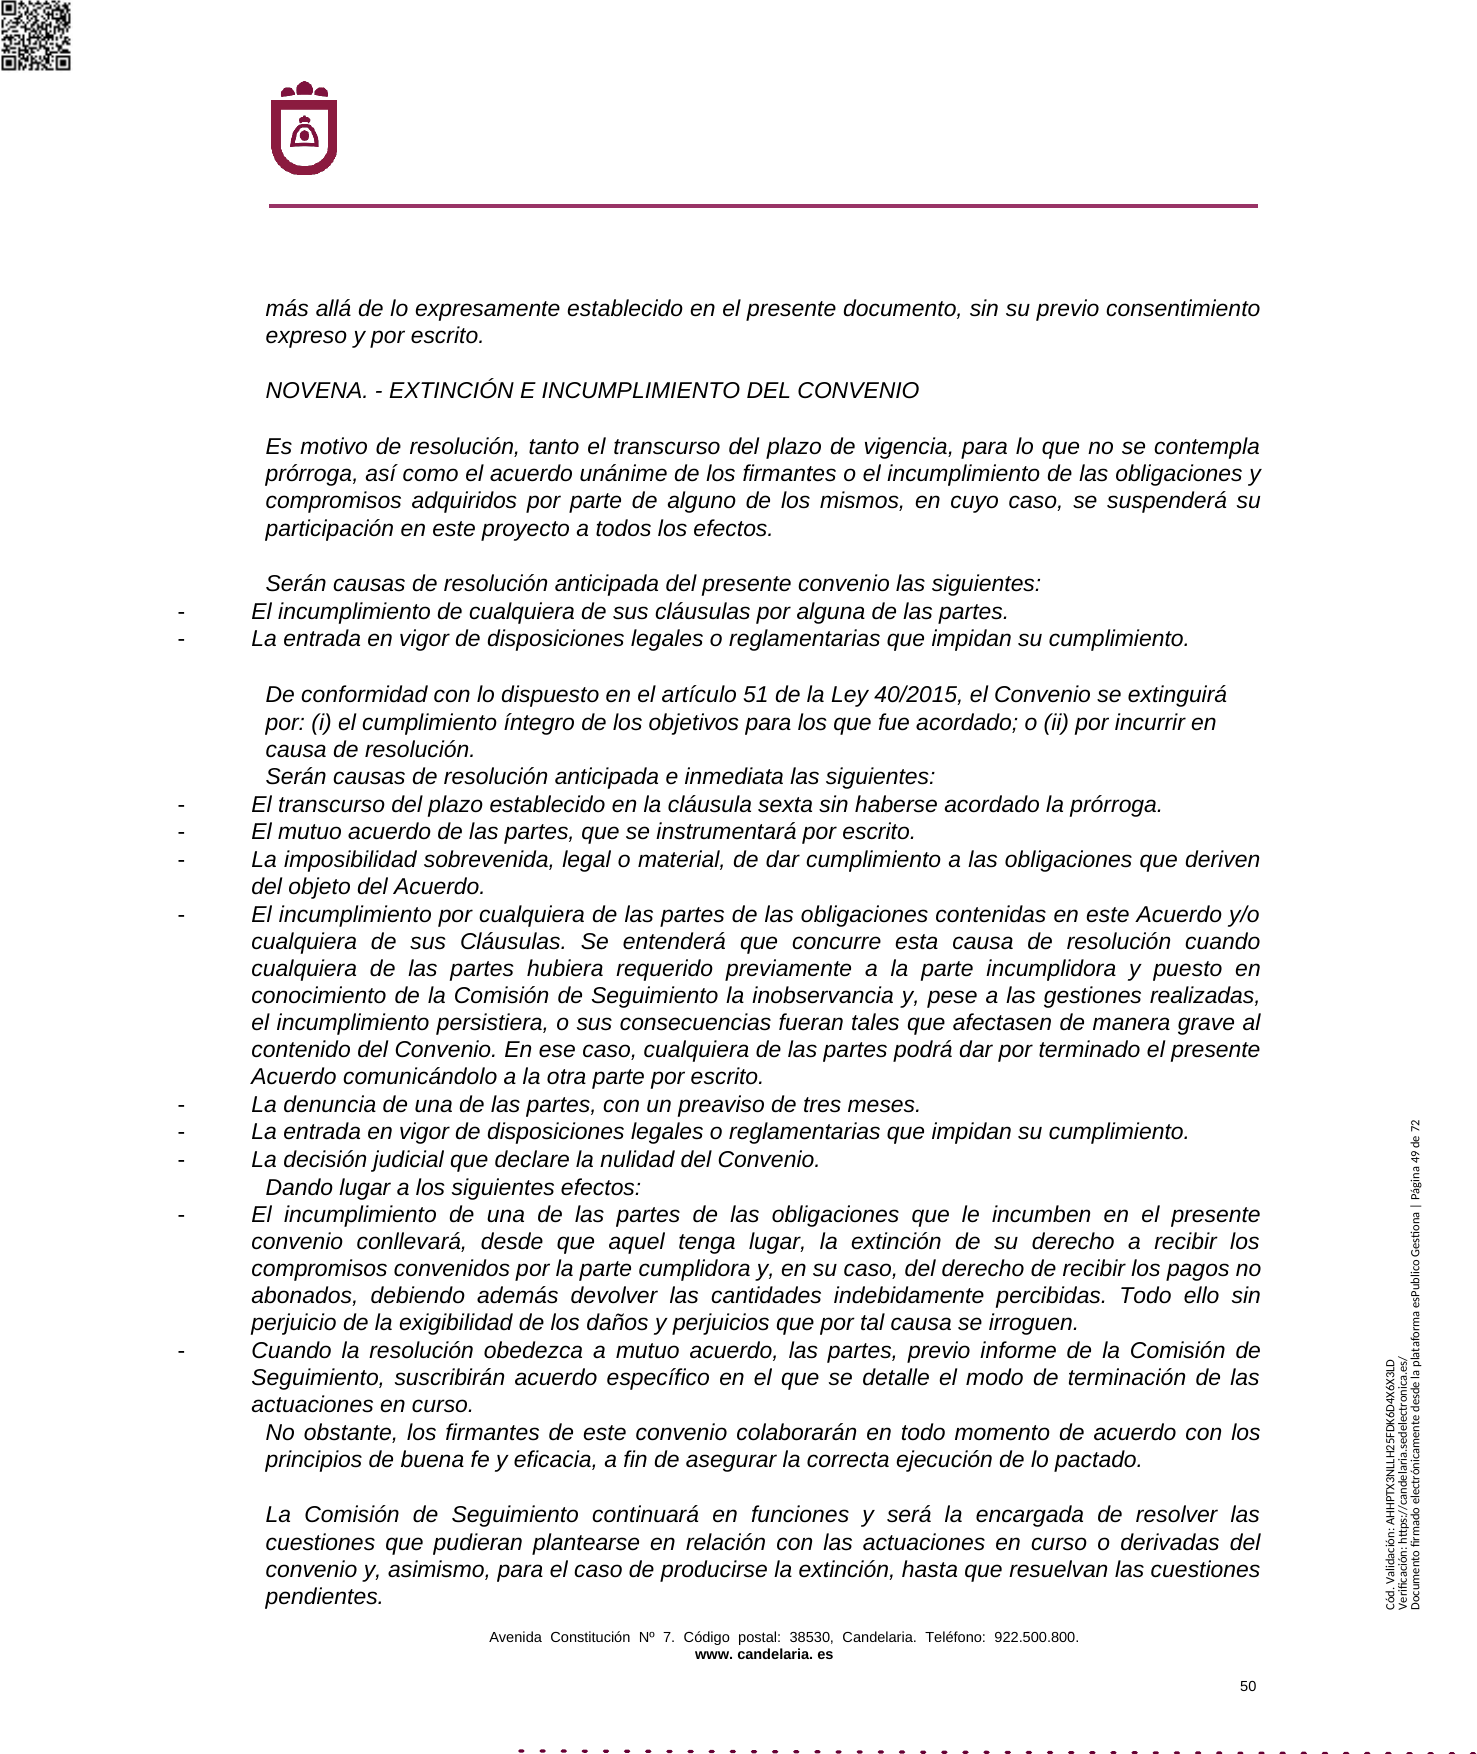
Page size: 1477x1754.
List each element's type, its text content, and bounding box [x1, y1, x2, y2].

text Serán causas de resolución anticipada del presente convenio las siguientes: [265, 570, 1263, 597]
text No obstante, los firmantes de este convenio colaborarán en todo momento de acuerdo con los principios de buena fe y eficacia, a fin de asegurar la correcta ejecución de lo pactado. [265, 1419, 1263, 1472]
list La imposibilidad sobrevenida, legal o material, de dar cumplimiento a las obligaciones que deriven del objeto del Acuerdo. [177, 846, 1263, 899]
text NOVENA. - EXTINCIÓN E INCUMPLIMIENTO DEL CONVENIO [265, 377, 1263, 404]
list La denuncia de una de las partes, con un preaviso de tres meses. [177, 1091, 1263, 1117]
text más allá de lo expresamente establecido en el presente documento, sin su previo consentimiento expreso y por escrito. [265, 295, 1263, 348]
text Es motivo de resolución, tanto el transcurso del plazo de vigencia, para lo que no se contempla prórroga, así como el acuerdo unánime de los firmantes o el incumplimiento de las obligaciones y compromisos adquiridos por parte de alguno de los mismos, en cuyo caso, se suspenderá su participación en este proyecto a todos los efectos. [265, 433, 1263, 541]
list La entrada en vigor de disposiciones legales o reglamentarias que impidan su cumplimiento. [177, 625, 1263, 652]
list La decisión judicial que declare la nulidad del Convenio. [177, 1146, 1263, 1172]
text De conformidad con lo dispuesto en el artículo 51 de la Ley 40/2015, el Convenio se extinguirá por: (i) el cumplimiento íntegro de los objetivos para los que fue acordado; o (ii) por incurrir en causa de resolución. [265, 681, 1270, 762]
text La Comisión de Seguimiento continuará en funciones y será la encargada de resolver las cuestiones que pudieran plantearse en relación con las actuaciones en curso o derivadas del convenio y, asimismo, para el caso de producirse la extinción, hasta que resuelvan las cuestiones pendientes. [265, 1501, 1263, 1609]
list Cuando la resolución obedezca a mutuo acuerdo, las partes, previo informe de la Comisión de Seguimiento, suscribirán acuerdo específico en el que se detalle el modo de terminación de las actuaciones en curso. [177, 1337, 1263, 1417]
list El transcurso del plazo establecido en la cláusula sexta sin haberse acordado la prórroga. [177, 791, 1263, 817]
text Serán causas de resolución anticipada e inmediata las siguientes: [265, 763, 1263, 789]
list El incumplimiento de una de las partes de las obligaciones que le incumben en el presente convenio conllevará, desde que aquel tenga lugar, la extinción de su derecho a recibir los compromisos convenidos por la parte cumplidora y, en su caso, del derecho de recibir los pagos no abonados, debiendo además devolver las cantidades indebidamente percibidas. Todo ello sin perjuicio de la exigibilidad de los daños y perjuicios que por tal causa se irroguen. [177, 1201, 1263, 1336]
list El mutuo acuerdo de las partes, que se instrumentará por escrito. [177, 818, 1263, 844]
list La entrada en vigor de disposiciones legales o reglamentarias que impidan su cumplimiento. [177, 1118, 1263, 1144]
text Dando lugar a los siguientes efectos: [265, 1173, 1263, 1200]
list El incumplimiento de cualquiera de sus cláusulas por alguna de las partes. [177, 598, 1263, 624]
list El incumplimiento por cualquiera de las partes de las obligaciones contenidas en este Acuerdo y/o cualquiera de sus Cláusulas. Se entenderá que concurre esta causa de resolución cuando cualquiera de las partes hubiera requerido previamente a la parte incumplidora y puesto en conocimiento de la Comisión de Seguimiento la inobservancia y, pese a las gestiones realizadas, el incumplimiento persistiera, o sus consecuencias fueran tales que afectasen de manera grave al contenido del Convenio. En ese caso, cualquiera de las partes podrá dar por terminado el presente Acuerdo comunicándolo a la otra parte por escrito. [177, 901, 1263, 1089]
